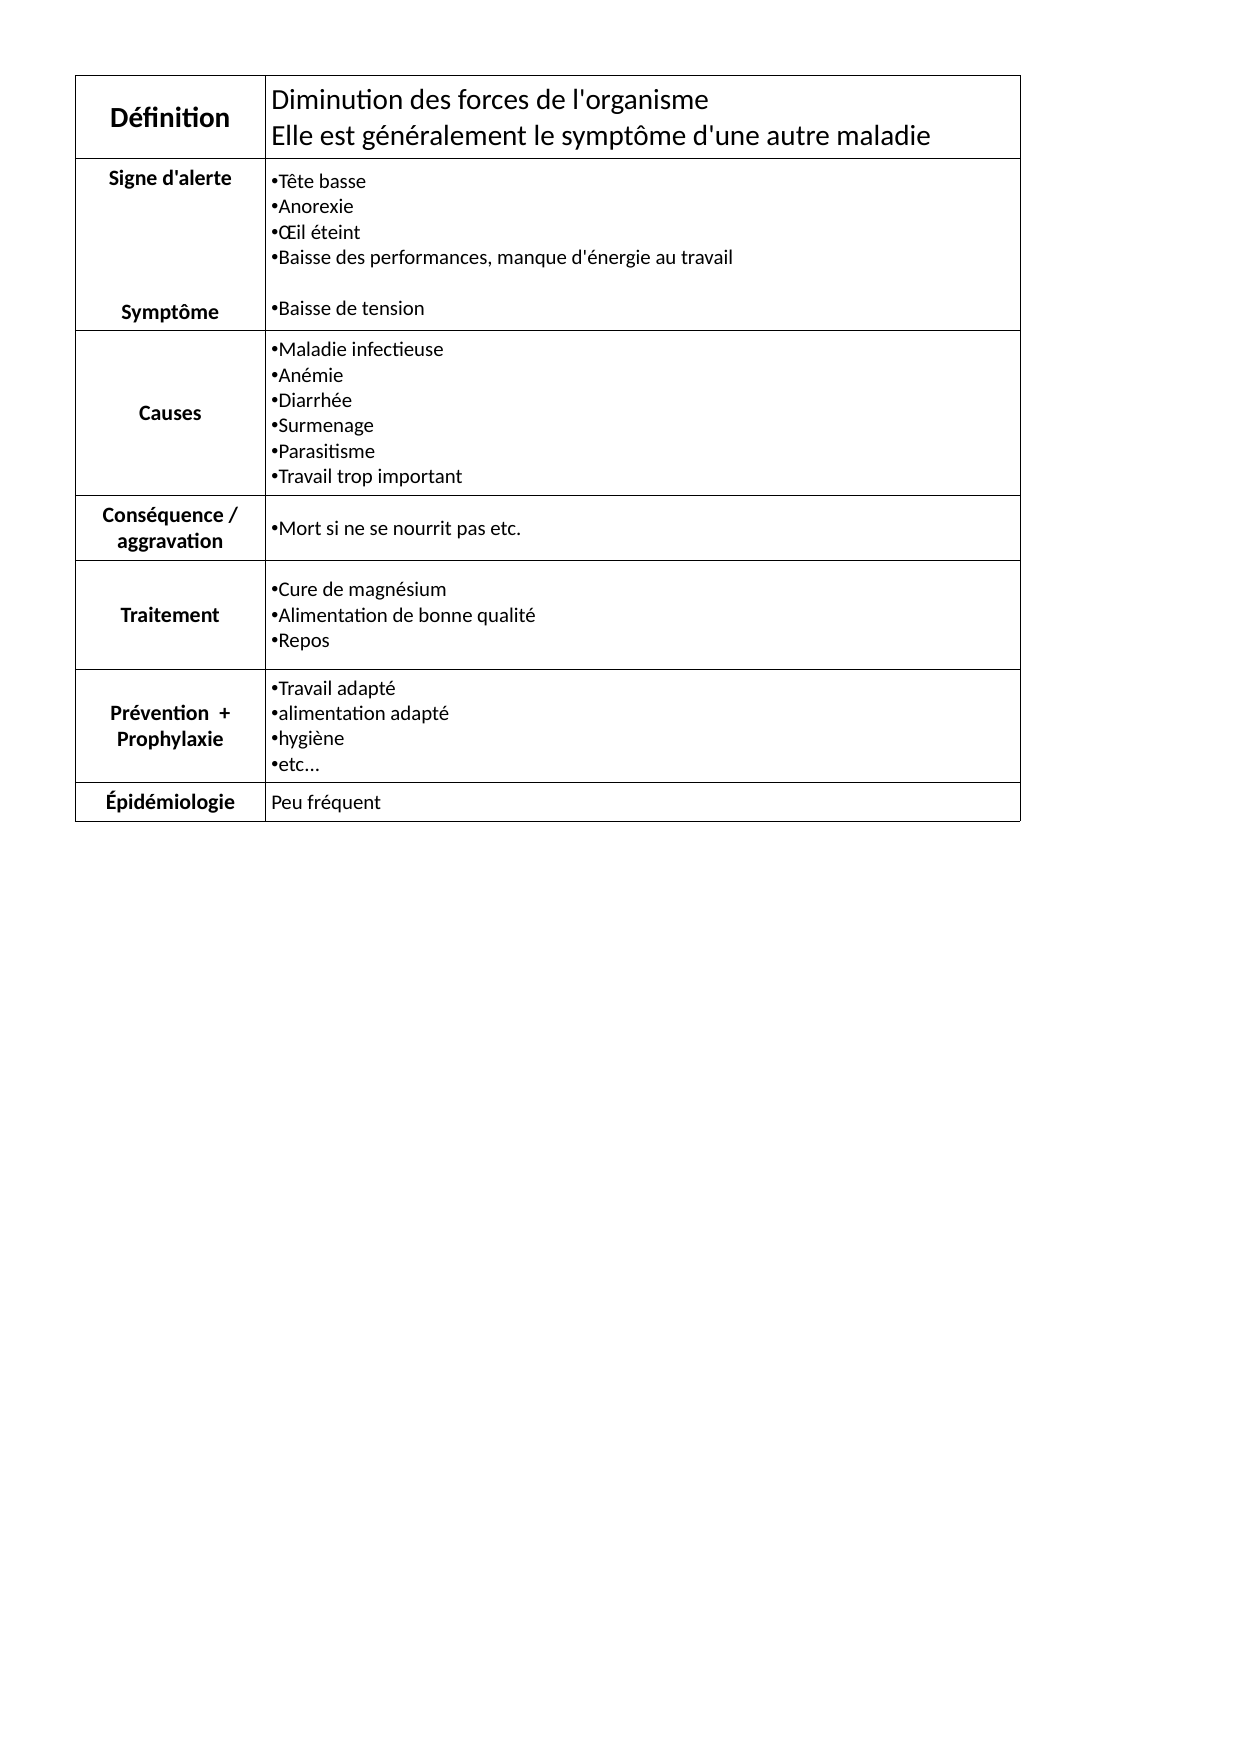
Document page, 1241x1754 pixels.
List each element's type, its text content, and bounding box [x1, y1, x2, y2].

table_cell Diminution des forces de l'organisme Elle est généralement le symptôme d'une autre maladie [266, 76, 1020, 158]
table_cell Cure de magnésium Alimentation de bonne qualité Repos [266, 561, 1020, 668]
table_cell Maladie infectieuse Anémie Diarrhée Surmenage Parasitisme Travail trop important [266, 331, 1020, 495]
table_cell Travail adapté alimentation adapté hygiène etc... [266, 670, 1020, 782]
table_cell Prévention + Prophylaxie [76, 670, 265, 782]
table_cell Épidémiologie [76, 783, 265, 821]
table_cell Tête basse Anorexie Œil éteint Baisse des performances, manque d'énergie au travail Baisse de tension [266, 159, 1020, 330]
table_cell Conséquence / aggravation [76, 496, 265, 560]
table_cell Peu fréquent [266, 783, 1020, 821]
table_cell Définition [76, 76, 265, 158]
table_cell Mort si ne se nourrit pas etc. [266, 496, 1020, 560]
table_cell Causes [76, 331, 265, 495]
table_cell Signe d'alerte Symptôme [76, 159, 265, 330]
table_cell Traitement [76, 561, 265, 668]
